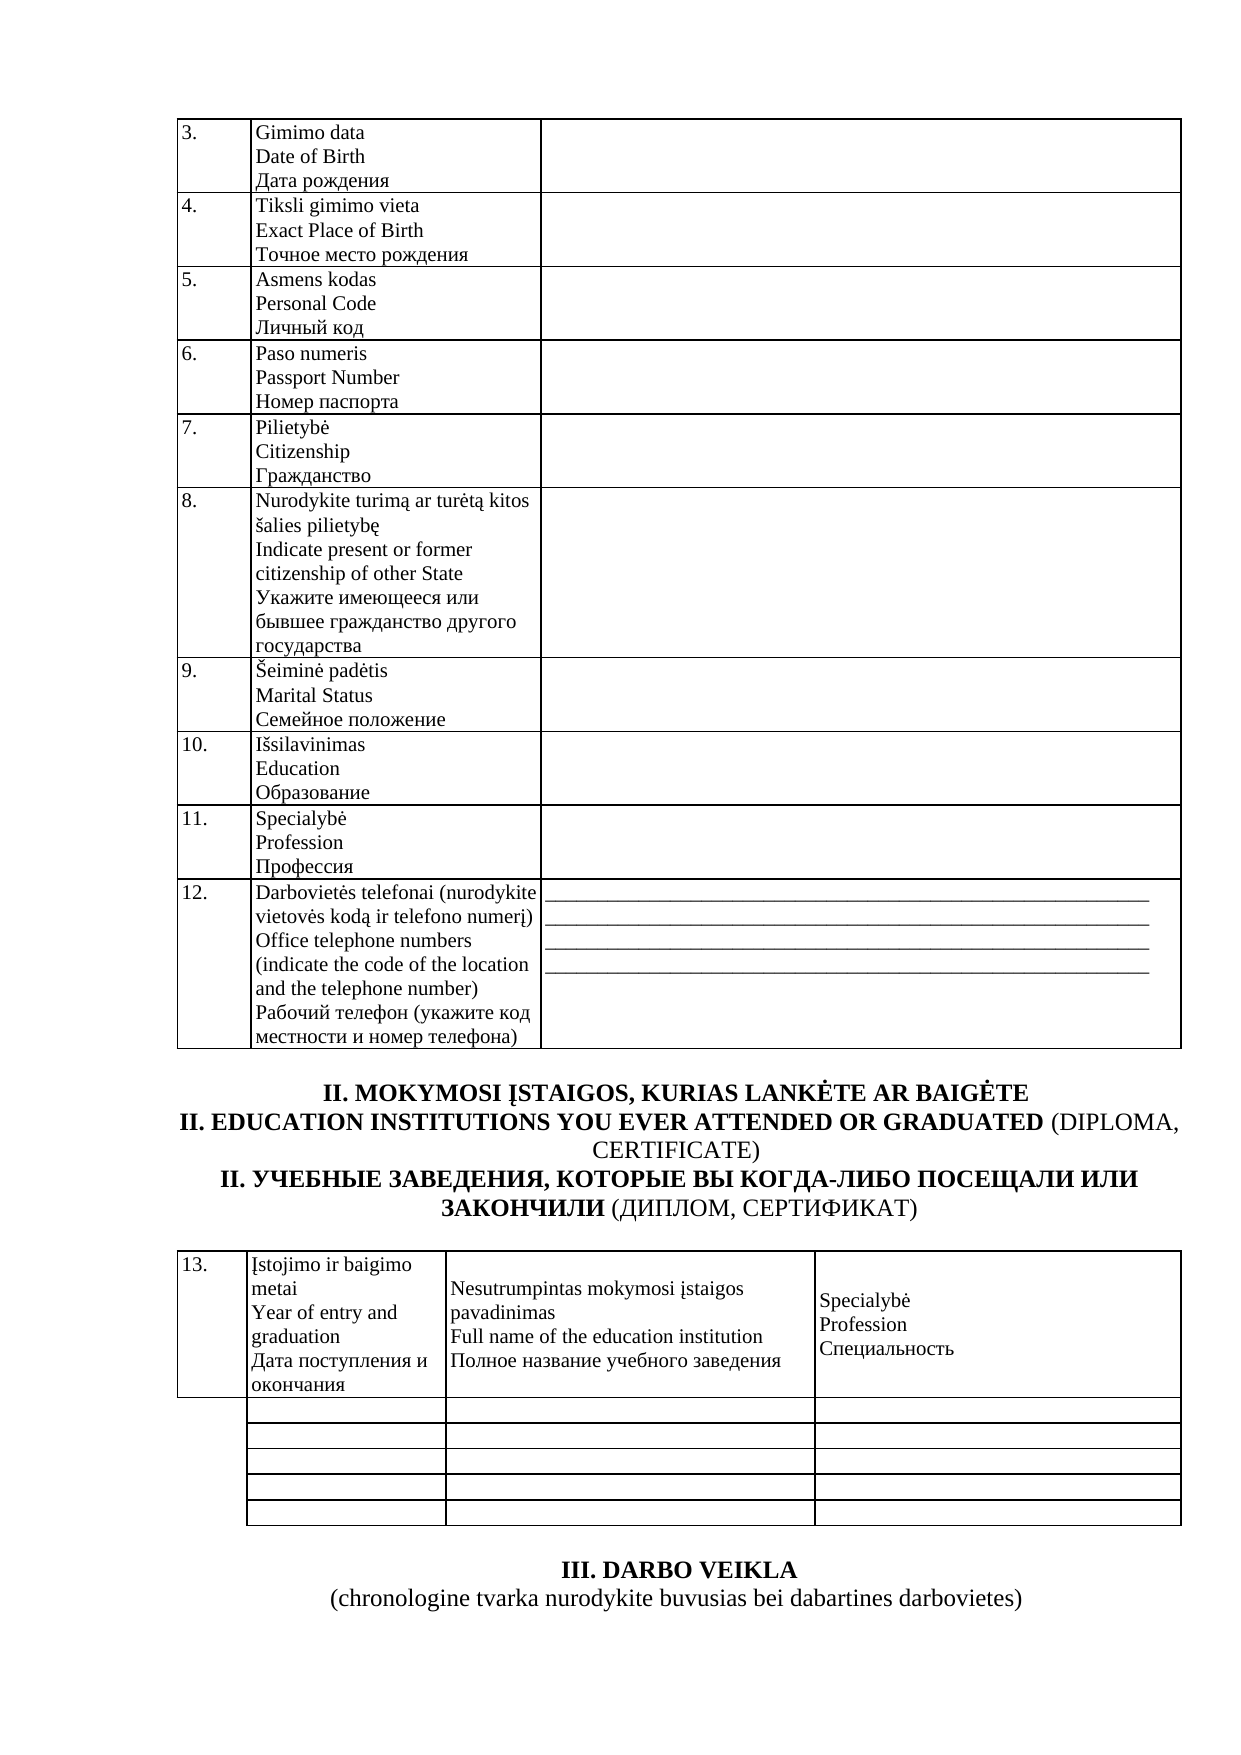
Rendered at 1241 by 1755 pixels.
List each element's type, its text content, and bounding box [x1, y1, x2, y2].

text II. EDUCATION INSTITUTIONS YOU EVER ATTENDED OR GRADUATED (DIPLOMA, CERTIFICATE) [177, 1107, 1181, 1164]
table_header Specialybė Profession Специальность [816, 1252, 1180, 1396]
table_header Nesutrumpintas mokymosi įstaigos pavadinimas Full name of the education institution Полное название учебного заведения [447, 1252, 814, 1396]
table_cell 3. [178, 120, 250, 192]
table_cell [542, 120, 1180, 192]
table_cell 4. [178, 193, 250, 266]
table_cell 9. [178, 658, 250, 731]
table_cell [542, 806, 1180, 878]
table_cell [542, 658, 1180, 731]
table_cell 5. [178, 267, 250, 339]
table_cell [177, 1448, 246, 1473]
text II. MOKYMOSI ĮSTAIGOS, KURIAS LANKĖTE AR BAIGĖTE [177, 1078, 1181, 1107]
table_cell [177, 1473, 246, 1499]
table_cell [542, 880, 1180, 1048]
table_cell 6. [178, 341, 250, 413]
table_cell [542, 267, 1180, 339]
table_cell [177, 1499, 246, 1524]
table_cell 12. [178, 880, 250, 1048]
table_cell [542, 341, 1180, 413]
table_cell 10. [178, 732, 250, 804]
table_cell [542, 193, 1180, 266]
text (chronologine tvarka nurodykite buvusias bei dabartines darbovietes) [177, 1583, 1181, 1612]
text II. УЧЕБНЫЕ ЗАВЕДЕНИЯ, КОТОРЫЕ ВЫ КОГДА-ЛИБО ПОСЕЩАЛИ ИЛИ ЗАКОНЧИЛИ (ДИПЛОМ, СЕРТИФИКАТ) [177, 1164, 1181, 1222]
table_cell [542, 732, 1180, 804]
table_cell 8. [178, 488, 250, 657]
table_cell 7. [178, 415, 250, 487]
table_cell 11. [178, 806, 250, 878]
table_cell [177, 1422, 246, 1448]
table_header 13. [178, 1252, 246, 1396]
text III. DARBO VEIKLA [177, 1555, 1181, 1583]
table_cell [542, 415, 1180, 487]
table_cell [542, 488, 1180, 657]
table_cell [177, 1398, 181, 1422]
